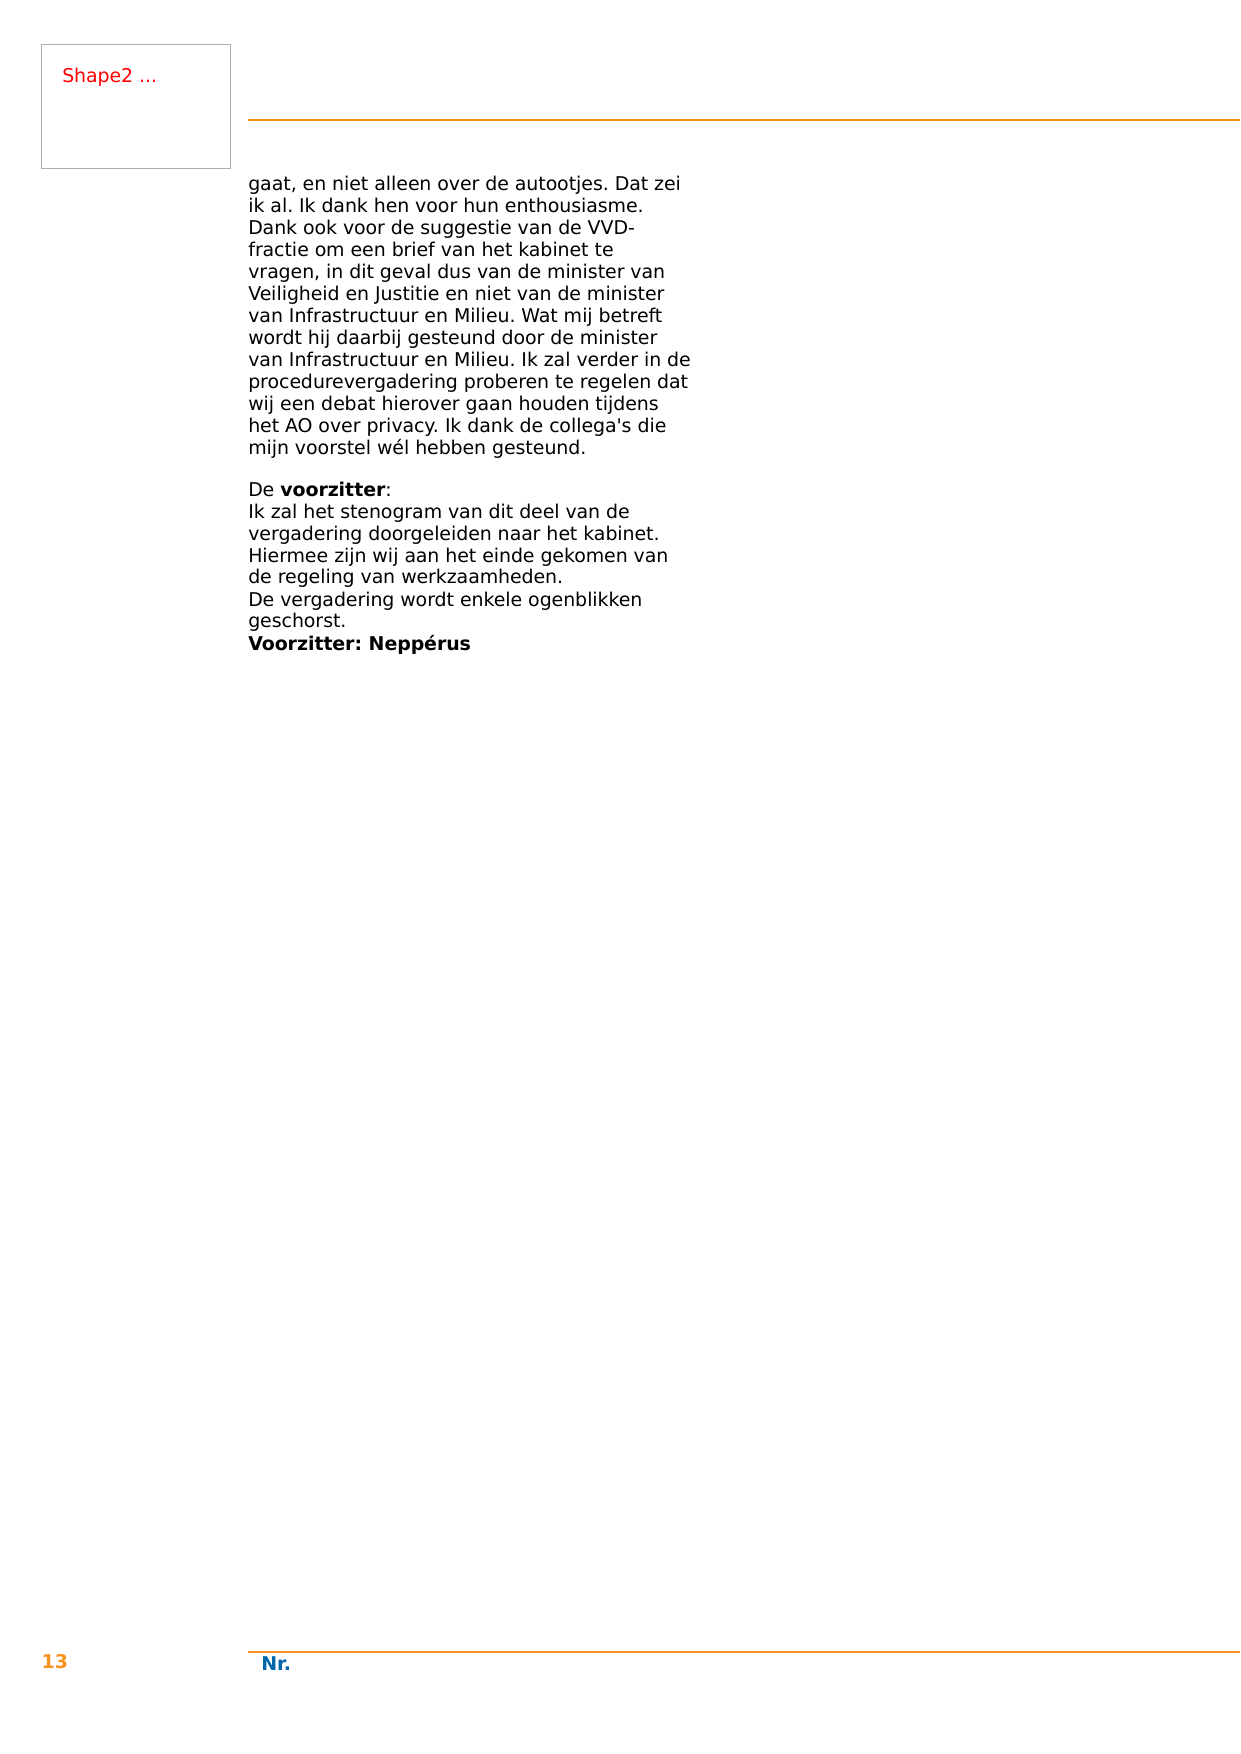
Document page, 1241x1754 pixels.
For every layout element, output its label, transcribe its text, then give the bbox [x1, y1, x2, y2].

text Hiermee zijn wij aan het einde gekomen van de regeling van werkzaamheden. [248, 544, 691, 588]
text gaat, en niet alleen over de autootjes. Dat zei ik al. Ik dank hen voor hun enthousiasme. Dank ook voor de suggestie van de VVD-fractie om een brief van het kabinet te vragen, in dit geval dus van de minister van Veiligheid en Justitie en niet van de minister van Infrastructuur en Milieu. Wat mij betreft wordt hij daarbij gesteund door de minister van Infrastructuur en Milieu. Ik zal verder in de procedurevergadering proberen te regelen dat wij een debat hierover gaan houden tijdens het AO over privacy. Ik dank de collega's die mijn voorstel wél hebben gesteund. [248, 173, 691, 458]
text Voorzitter: Neppérus [248, 632, 691, 654]
text De vergadering wordt enkele ogenblikken geschorst. [248, 588, 691, 632]
text Ik zal het stenogram van dit deel van de vergadering doorgeleiden naar het kabinet. [248, 501, 691, 544]
text De voorzitter: [248, 478, 691, 501]
